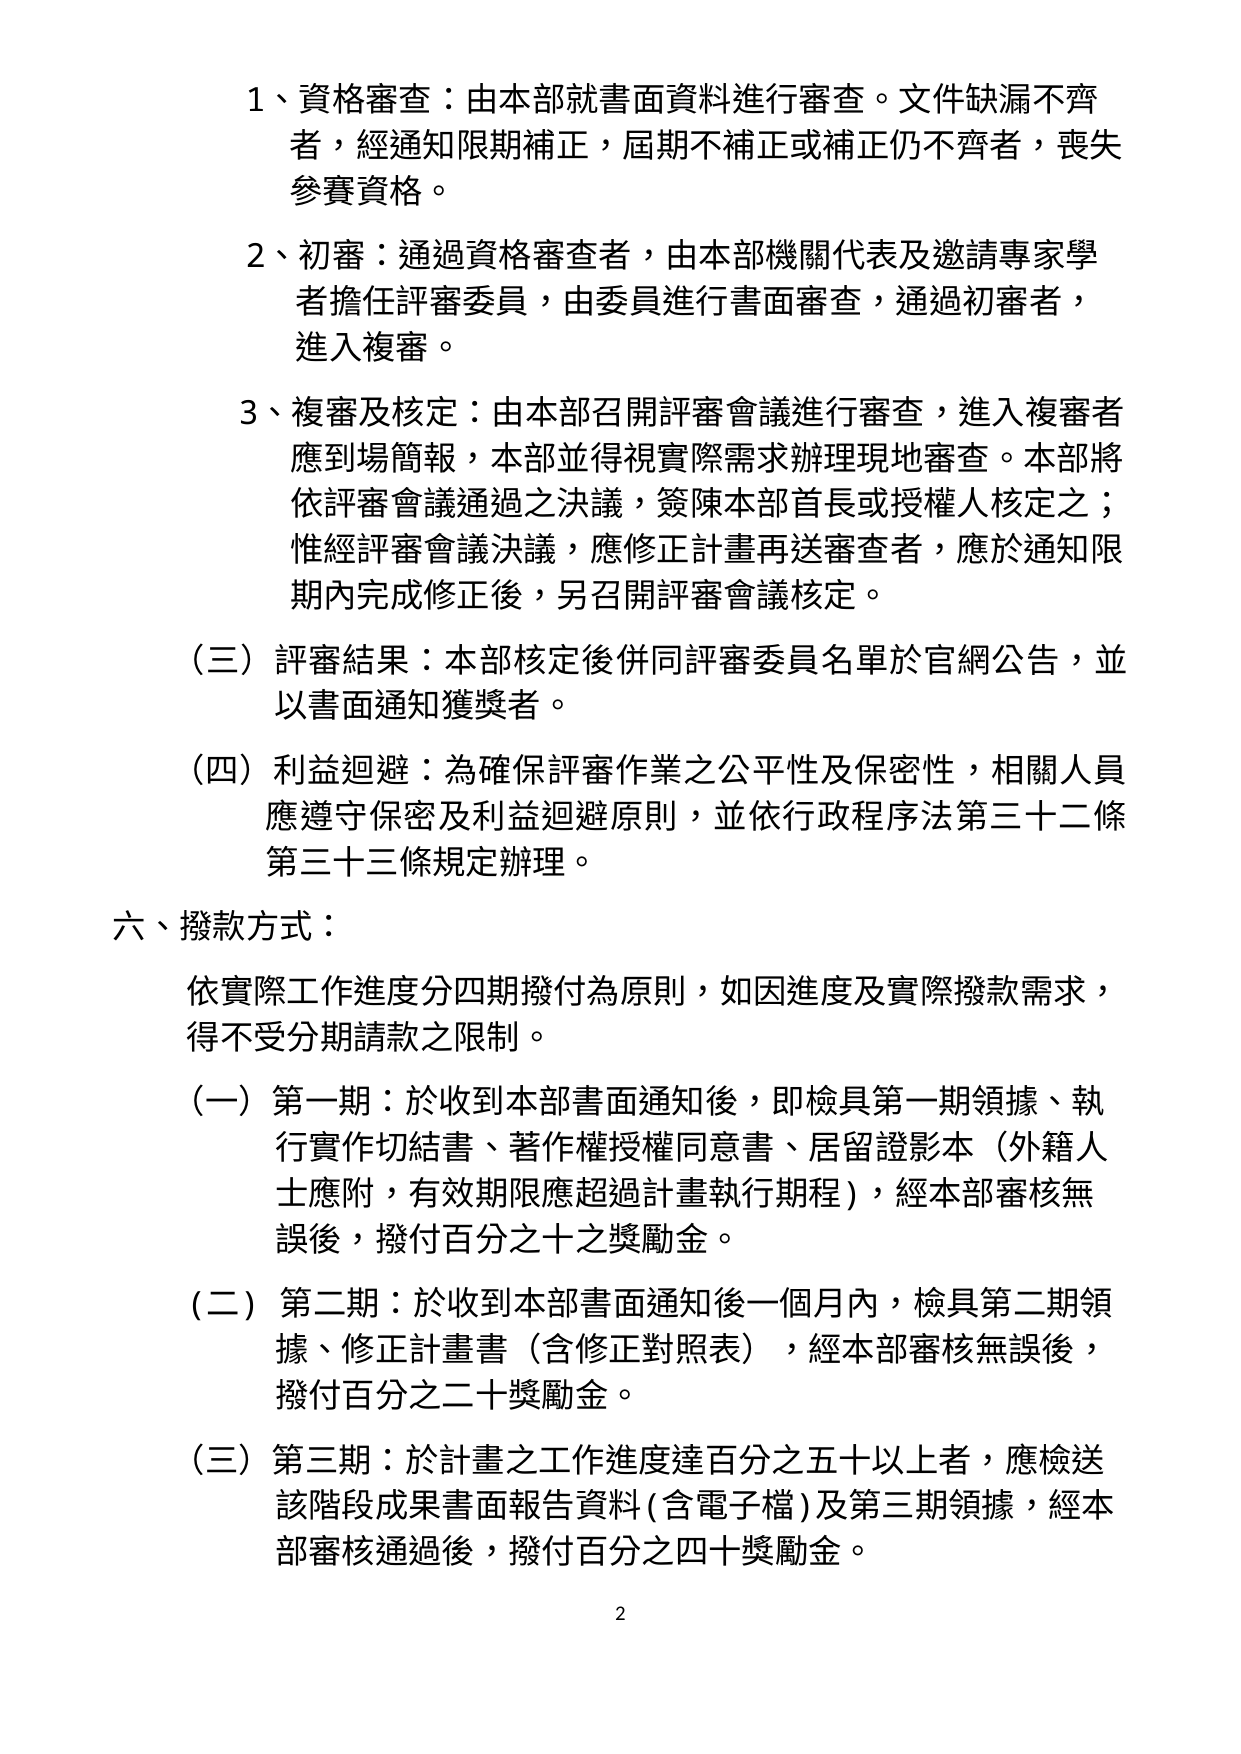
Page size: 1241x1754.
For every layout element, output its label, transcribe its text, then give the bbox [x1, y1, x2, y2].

text （三）第三期：於計畫之工作進度達百分之五十以上者，應檢送該階段成果書面報告資料(含電子檔)及第三期領據，經本部審核通過後，撥付百分之四十獎勵金。 [172, 1435, 1128, 1573]
text 3、複審及核定：由本部召開評審會議進行審查，進入複審者應到場簡報，本部並得視實際需求辦理現地審查。本部將依評審會議通過之決議，簽陳本部首長或授權人核定之；惟經評審會議決議，應修正計畫再送審查者，應於通知限期內完成修正後，另召開評審會議核定。 [238, 387, 1128, 617]
text (二) 第二期：於收到本部書面通知後一個月內，檢具第二期領據、修正計畫書（含修正對照表），經本部審核無誤後，撥付百分之二十獎勵金。 [186, 1279, 1128, 1417]
text 依實際工作進度分四期撥付為原則，如因進度及實際撥款需求，得不受分期請款之限制。 [186, 967, 1128, 1058]
text （三）評審結果：本部核定後併同評審委員名單於官網公告，並以書面通知獲獎者。 [172, 635, 1128, 727]
text （四）利益迴避：為確保評審作業之公平性及保密性，相關人員應遵守保密及利益迴避原則，並依行政程序法第三十二條、第三十三條規定辦理。 [171, 746, 1128, 883]
text 六、撥款方式： [112, 902, 1128, 948]
text （一）第一期：於收到本部書面通知後，即檢具第一期領據、執行實作切結書、著作權授權同意書、居留證影本（外籍人士應附，有效期限應超過計畫執行期程)，經本部審核無誤後，撥付百分之十之獎勵金。 [172, 1077, 1128, 1260]
text 1、資格審查：由本部就書面資料進行審查。文件缺漏不齊者，經通知限期補正，屆期不補正或補正仍不齊者，喪失參賽資格。 [245, 75, 1128, 212]
text 2、初審：通過資格審查者，由本部機關代表及邀請專家學者擔任評審委員，由委員進行書面審查，通過初審者，進入複審。 [245, 231, 1128, 369]
